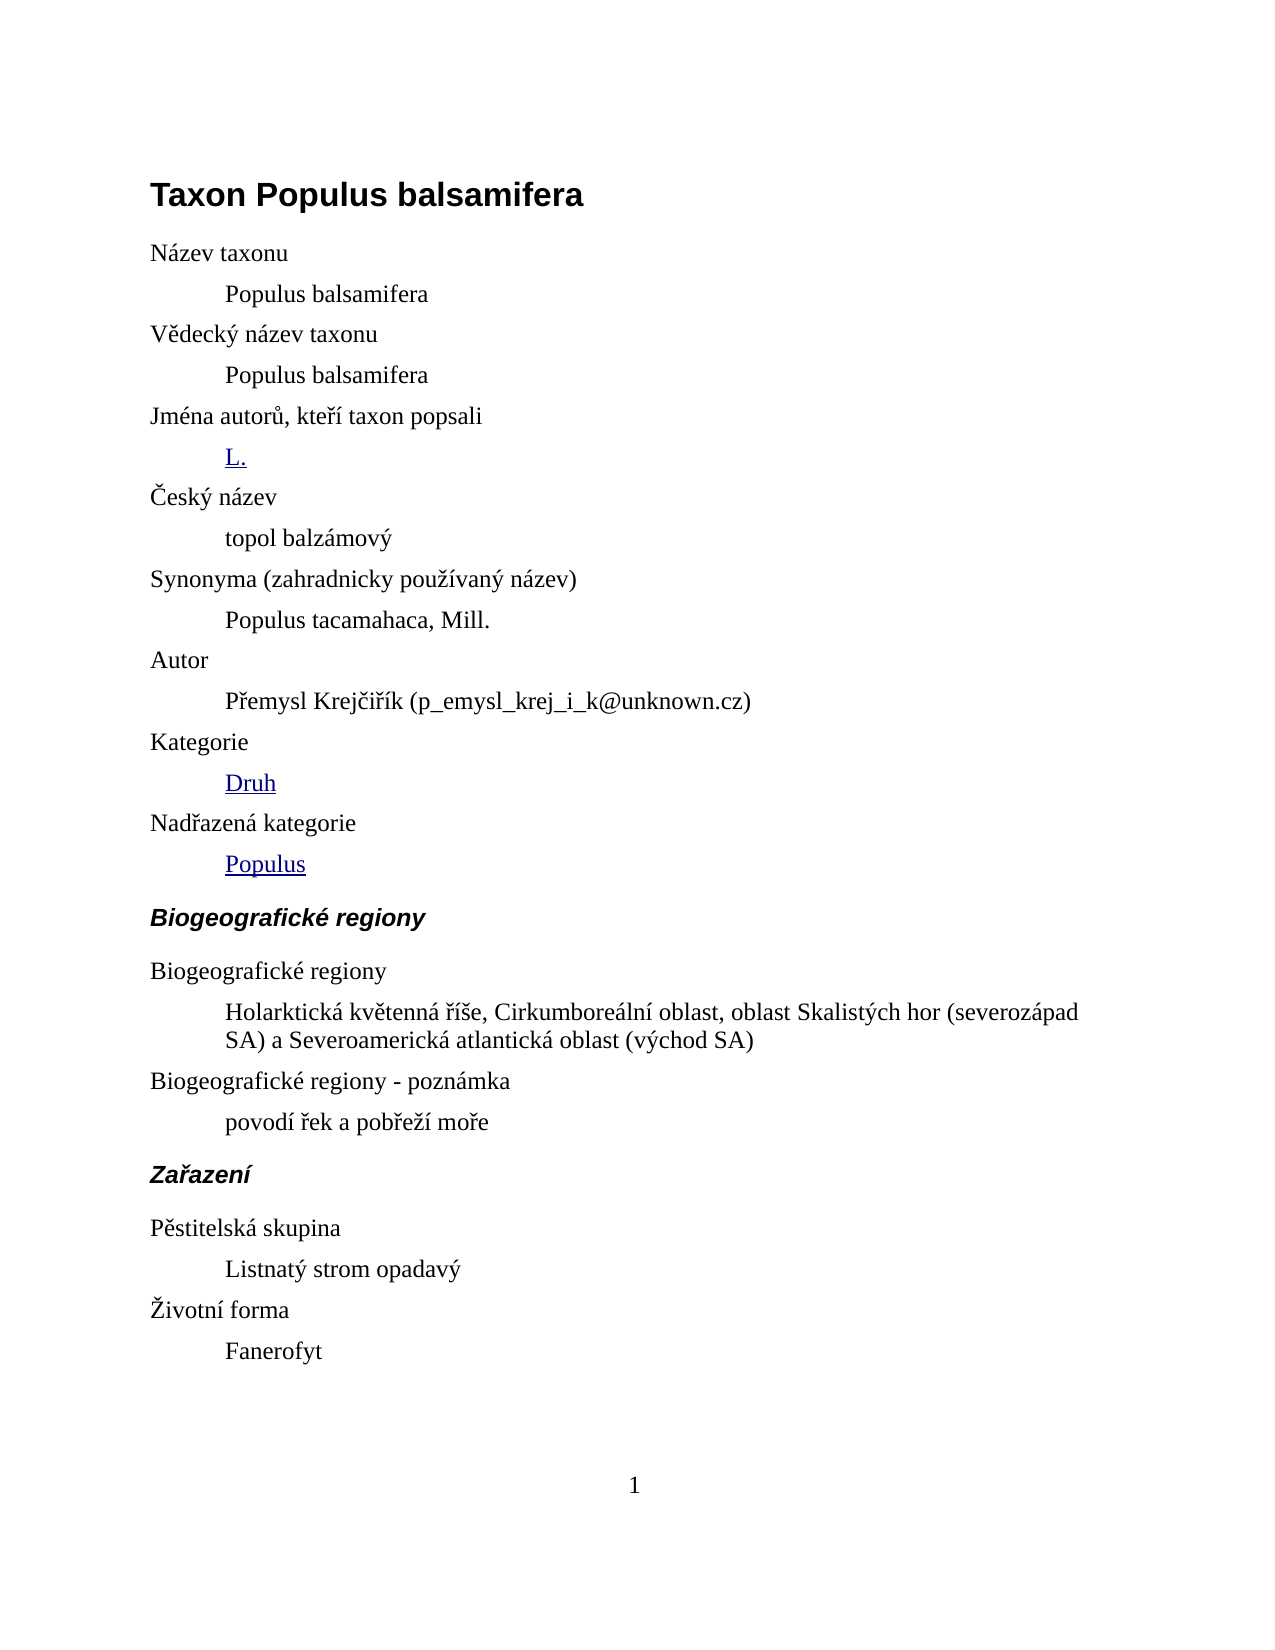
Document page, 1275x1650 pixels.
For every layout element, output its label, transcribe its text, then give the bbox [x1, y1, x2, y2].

text Biogeografické regiony - poznámka [150, 1066, 1125, 1095]
text Druh [225, 768, 1125, 796]
text povodí řek a pobřeží moře [225, 1107, 1125, 1136]
text Nadřazená kategorie [150, 808, 1125, 837]
text Přemysl Krejčiřík (p_emysl_krej_i_k@unknown.cz) [225, 686, 1125, 715]
text L. [225, 442, 1125, 471]
text Fanerofyt [225, 1336, 1125, 1364]
text Autor [150, 645, 1125, 674]
text Populus balsamifera [225, 279, 1125, 308]
text Listnatý strom opadavý [225, 1254, 1125, 1283]
text Vědecký název taxonu [150, 319, 1125, 348]
text Název taxonu [150, 238, 1125, 267]
text Kategorie [150, 727, 1125, 756]
text Životní forma [150, 1295, 1125, 1324]
text Biogeografické regiony [150, 956, 1125, 984]
text Synonyma (zahradnicky používaný název) [150, 564, 1125, 593]
text Populus balsamifera [225, 360, 1125, 389]
text topol balzámový [225, 523, 1125, 552]
subtitle Biogeografické regiony [150, 903, 1125, 931]
text Populus tacamahaca, Mill. [225, 605, 1125, 633]
text Pěstitelská skupina [150, 1213, 1125, 1242]
text Jména autorů, kteří taxon popsali [150, 401, 1125, 430]
subtitle Taxon Populus balsamifera [150, 175, 1125, 214]
text Holarktická květenná říše, Cirkumboreální oblast, oblast Skalistých hor (severozápad SA) a Severoamerická atlantická oblast (východ SA) [225, 997, 1125, 1054]
text Populus [225, 849, 1125, 878]
subtitle Zařazení [150, 1161, 1125, 1189]
text Český název [150, 482, 1125, 511]
